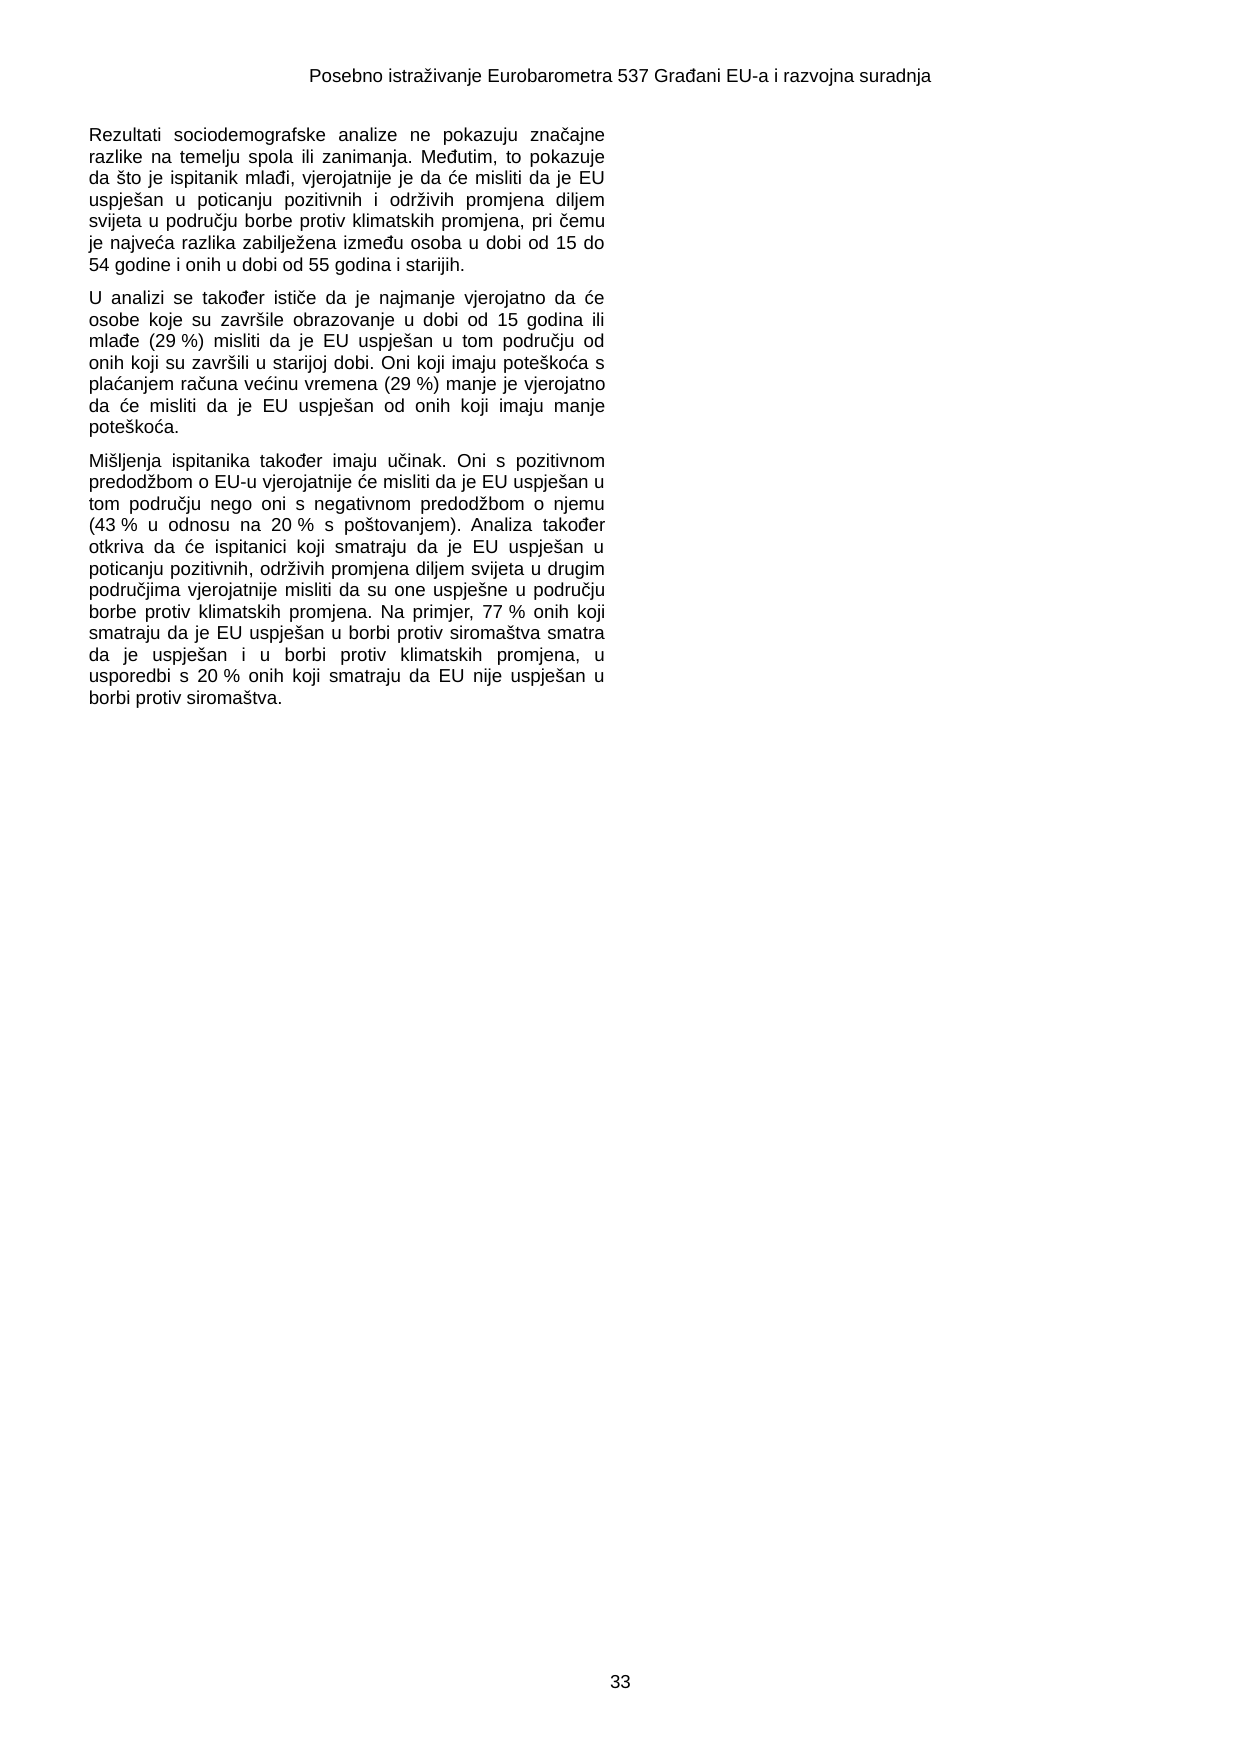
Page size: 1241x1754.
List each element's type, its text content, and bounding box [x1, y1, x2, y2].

text Mišljenja ispitanika također imaju učinak. Oni s pozitivnom predodžbom o EU-u vjerojatnije će misliti da je EU uspješan u tom području nego oni s negativnom predodžbom o njemu (43 % u odnosu na 20 % s poštovanjem). Analiza također otkriva da će ispitanici koji smatraju da je EU uspješan u poticanju pozitivnih, održivih promjena diljem svijeta u drugim područjima vjerojatnije misliti da su one uspješne u području borbe protiv klimatskih promjena. Na primjer, 77 % onih koji smatraju da je EU uspješan u borbi protiv siromaštva smatra da je uspješan i u borbi protiv klimatskih promjena, u usporedbi s 20 % onih koji smatraju da EU nije uspješan u borbi protiv siromaštva. [88, 449, 605, 708]
text U analizi se također ističe da je najmanje vjerojatno da će osobe koje su završile obrazovanje u dobi od 15 godina ili mlađe (29 %) misliti da je EU uspješan u tom području od onih koji su završili u starijoj dobi. Oni koji imaju poteškoća s plaćanjem računa većinu vremena (29 %) manje je vjerojatno da će misliti da je EU uspješan od onih koji imaju manje poteškoća. [88, 287, 605, 438]
text Rezultati sociodemografske analize ne pokazuju značajne razlike na temelju spola ili zanimanja. Međutim, to pokazuje da što je ispitanik mlađi, vjerojatnije je da će misliti da je EU uspješan u poticanju pozitivnih i održivih promjena diljem svijeta u području borbe protiv klimatskih promjena, pri čemu je najveća razlika zabilježena između osoba u dobi od 15 do 54 godine i onih u dobi od 55 godina i starijih. [88, 124, 605, 275]
